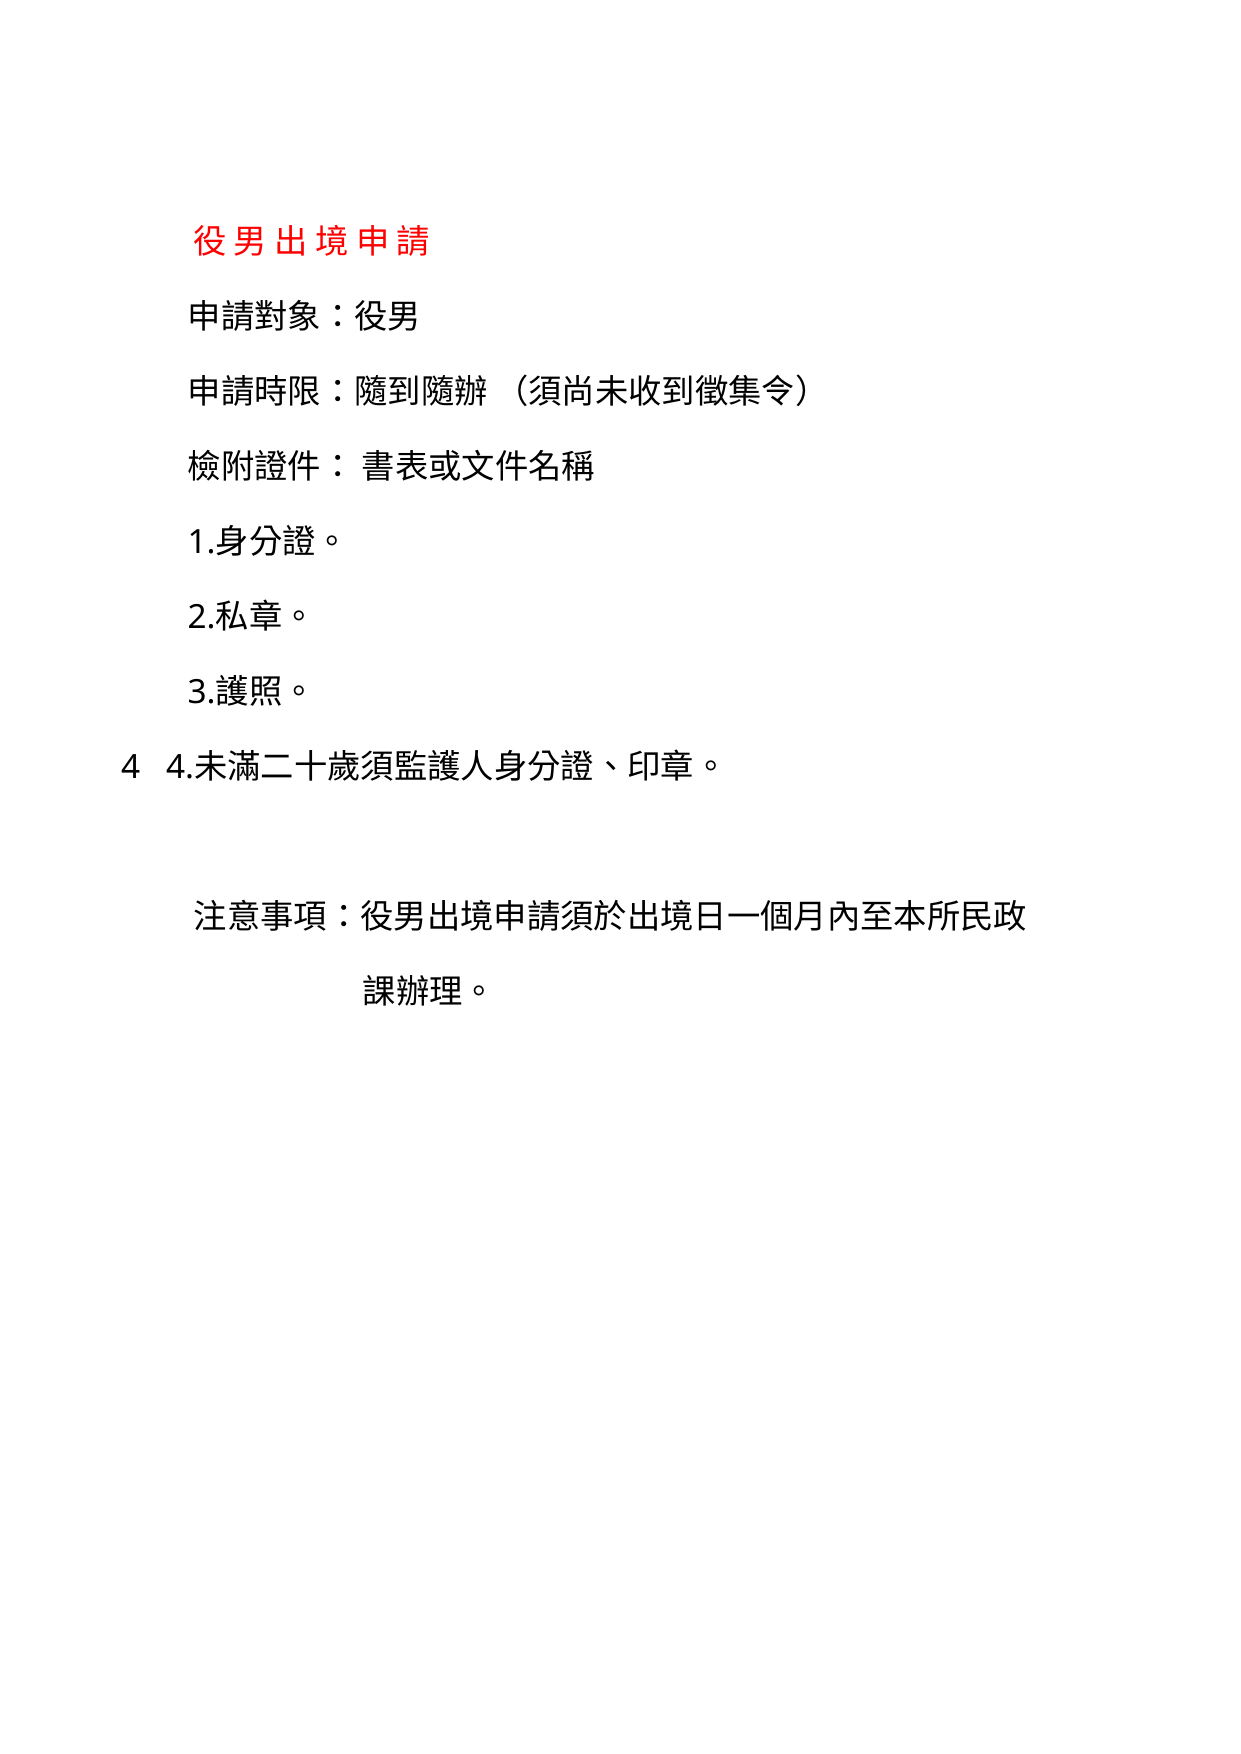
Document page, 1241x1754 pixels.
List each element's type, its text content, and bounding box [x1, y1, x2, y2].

table_cell 1.身分證。 2.私章。 3.護照。 4 4.未滿二十歲須監護人身分證、印章。 [176, 502, 862, 802]
text 申請時限：隨到隨辦 （須尚未收到徵集令） [187, 352, 1053, 427]
text 役 男 出 境 申 請 [187, 202, 1053, 277]
text 注意事項：役男出境申請須於出境日一個月內至本所民政課辦理。 [187, 877, 1053, 1027]
table_header 檢附證件： 書表或文件名稱 [176, 427, 862, 502]
text 申請對象：役男 [187, 277, 1053, 352]
